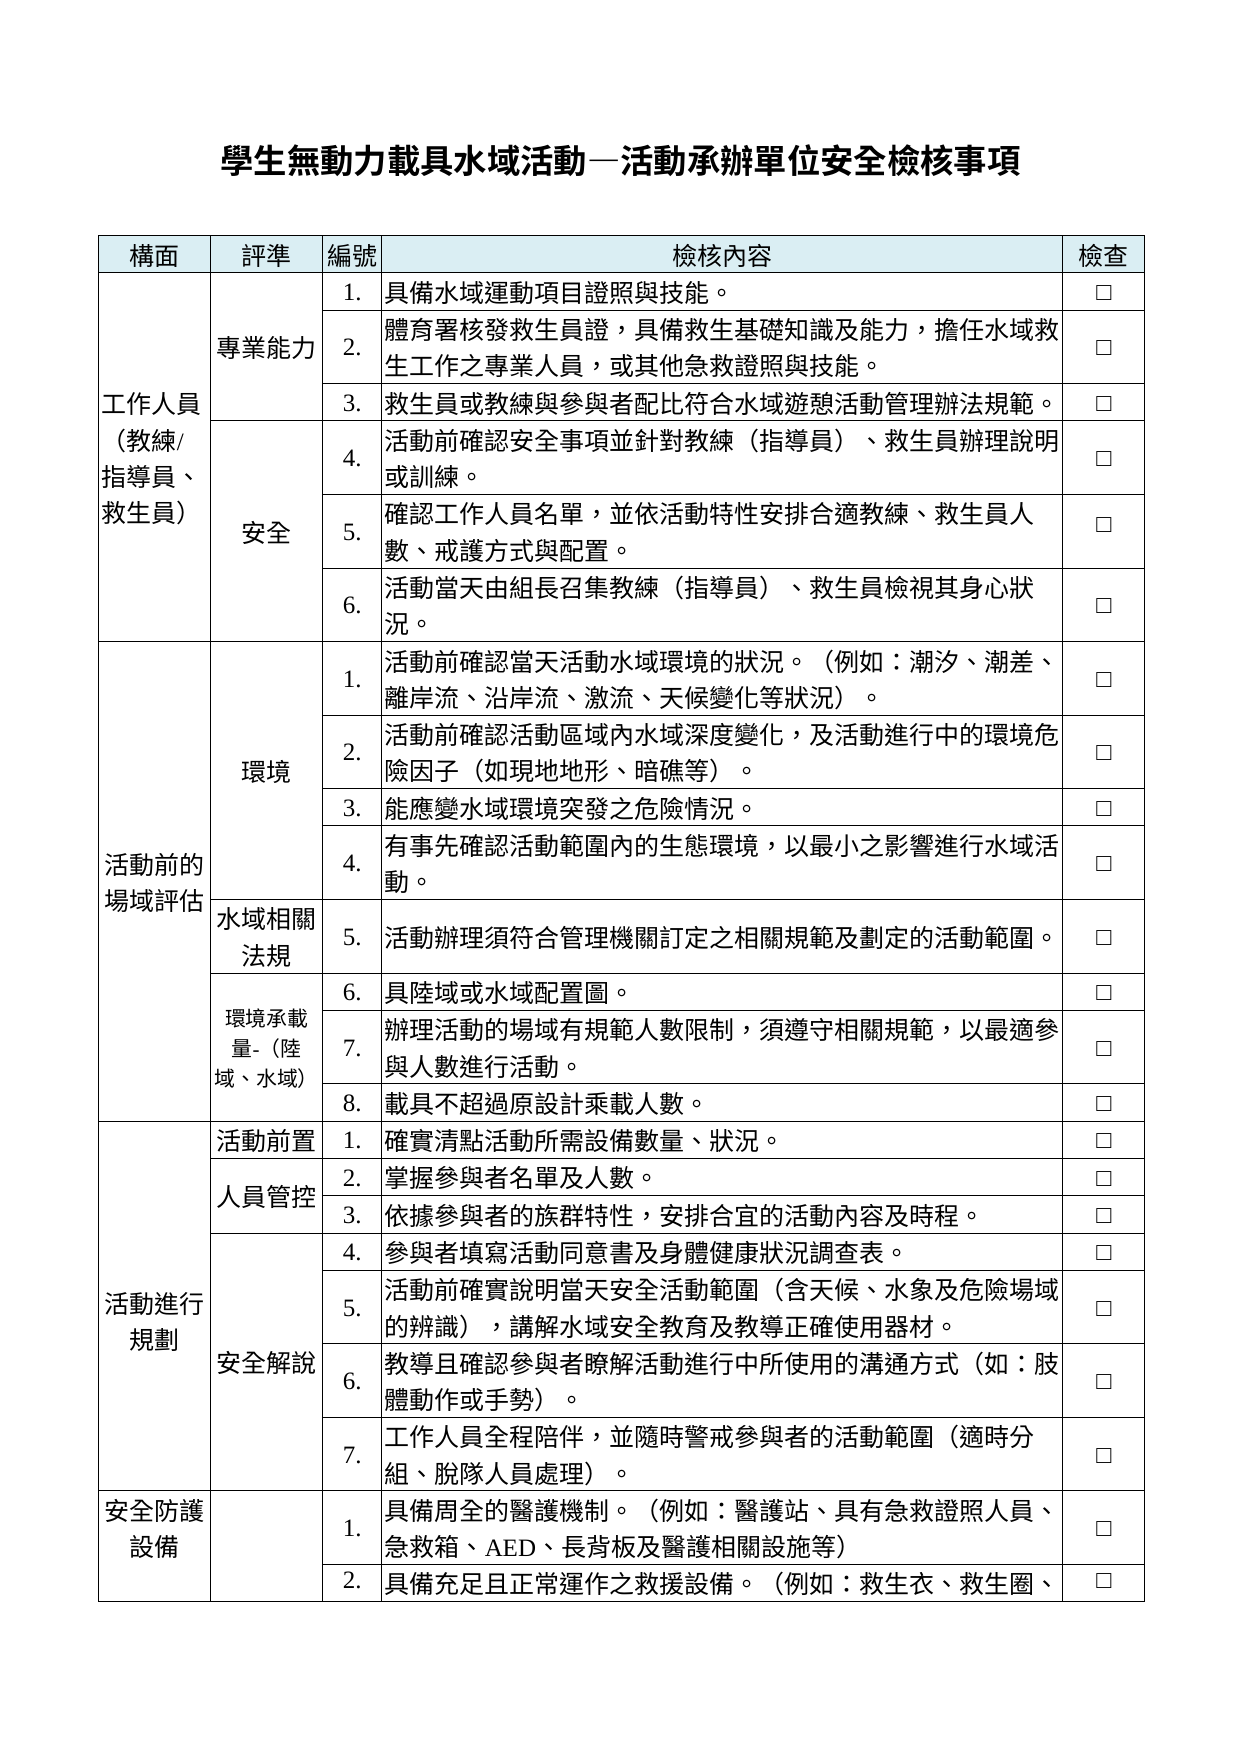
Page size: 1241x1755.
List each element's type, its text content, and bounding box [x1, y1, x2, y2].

table_cell 工作人員全程陪伴，並隨時警戒參與者的活動範圍（適時分組、脫隊人員處理）。 [382, 1418, 1062, 1490]
table_cell □ [1063, 1011, 1144, 1083]
table_cell [211, 1491, 322, 1601]
table_cell □ [1063, 900, 1144, 972]
table_cell □ [1063, 974, 1144, 1010]
table_cell 5. [323, 900, 381, 972]
table_cell □ [1063, 1196, 1144, 1232]
table_cell 2. [323, 311, 381, 383]
table_header 檢查 [1063, 236, 1144, 272]
table_cell 活動進行規劃 [99, 1122, 210, 1490]
table_cell 有事先確認活動範圍內的生態環境，以最小之影響進行水域活動。 [382, 826, 1062, 899]
table_cell 活動前置 [211, 1122, 322, 1158]
table_cell □ [1063, 421, 1144, 494]
table_cell 確認工作人員名單，並依活動特性安排合適教練、救生員人數、戒護方式與配置。 [382, 495, 1062, 567]
table_cell 6. [323, 1344, 381, 1417]
table_cell 4. [323, 421, 381, 494]
table_cell 2. [323, 1159, 381, 1195]
table_cell 安全解說 [211, 1234, 322, 1490]
table_cell 救生員或教練與參與者配比符合水域遊憩活動管理辦法規範。 [382, 384, 1062, 420]
table_header 評準 [211, 236, 322, 272]
table_cell 人員管控 [211, 1159, 322, 1232]
table_cell □ [1063, 384, 1144, 420]
table_cell □ [1063, 1271, 1144, 1343]
table_cell □ [1063, 311, 1144, 383]
table_cell 環境承載量-（陸域、水域） [211, 974, 322, 1121]
table_cell 具備水域運動項目證照與技能。 [382, 273, 1062, 309]
table_cell 5. [323, 1271, 381, 1343]
table_cell □ [1063, 1122, 1144, 1158]
table_cell 3. [323, 384, 381, 420]
table_cell □ [1063, 495, 1144, 567]
table_cell 7. [323, 1418, 381, 1490]
table_cell □ [1063, 826, 1144, 899]
table_cell 3. [323, 789, 381, 825]
table_cell 活動當天由組長召集教練（指導員）、救生員檢視其身心狀況。 [382, 569, 1062, 641]
table_cell □ [1063, 789, 1144, 825]
table_cell 掌握參與者名單及人數。 [382, 1159, 1062, 1195]
table_cell 能應變水域環境突發之危險情況。 [382, 789, 1062, 825]
table_cell 活動前的場域評估 [99, 642, 210, 1121]
table_cell 具陸域或水域配置圖。 [382, 974, 1062, 1010]
table_cell 參與者填寫活動同意書及身體健康狀況調查表。 [382, 1234, 1062, 1270]
table_cell 6. [323, 569, 381, 641]
table_cell □ [1063, 642, 1144, 714]
table_cell 教導且確認參與者瞭解活動進行中所使用的溝通方式（如：肢體動作或手勢）。 [382, 1344, 1062, 1417]
table_cell 3. [323, 1196, 381, 1232]
table_cell 5. [323, 495, 381, 567]
table_cell □ [1063, 716, 1144, 788]
table_cell 6. [323, 974, 381, 1010]
table_cell □ [1063, 1084, 1144, 1121]
table_cell 辦理活動的場域有規範人數限制，須遵守相關規範，以最適參與人數進行活動。 [382, 1011, 1062, 1083]
table_cell □ [1063, 1344, 1144, 1417]
table_cell 專業能力 [211, 273, 322, 420]
table_cell 活動前確認活動區域內水域深度變化，及活動進行中的環境危險因子（如現地地形、暗礁等）。 [382, 716, 1062, 788]
table_header 構面 [99, 236, 210, 272]
table_cell 安全 [211, 421, 322, 641]
table_cell 活動前確認當天活動水域環境的狀況。（例如：潮汐、潮差、離岸流、沿岸流、激流、天候變化等狀況）。 [382, 642, 1062, 714]
table_cell □ [1063, 273, 1144, 309]
table_cell 確實清點活動所需設備數量、狀況。 [382, 1122, 1062, 1158]
table_cell 活動前確認安全事項並針對教練（指導員）、救生員辦理說明或訓練。 [382, 421, 1062, 494]
table_cell 4. [323, 826, 381, 899]
table_cell 1. [323, 273, 381, 309]
table_cell □ [1063, 1159, 1144, 1195]
table_cell 4. [323, 1234, 381, 1270]
table_cell 載具不超過原設計乘載人數。 [382, 1084, 1062, 1121]
table_cell 具備周全的醫護機制。（例如：醫護站、具有急救證照人員、急救箱、AED、長背板及醫護相關設施等） [382, 1491, 1062, 1564]
table_header 編號 [323, 236, 381, 272]
table_cell 環境 [211, 642, 322, 899]
table_cell 具備充足且正常運作之救援設備。（例如：救生衣、救生圈、 [382, 1565, 1062, 1601]
table_cell 1. [323, 1122, 381, 1158]
table_cell 工作人員（教練/指導員、救生員） [99, 273, 210, 641]
table_cell □ [1063, 1418, 1144, 1490]
table_cell 水域相關法規 [211, 900, 322, 972]
table_cell □ [1063, 1565, 1144, 1601]
table_cell 安全防護設備 [99, 1491, 210, 1601]
table_cell 2. [323, 1565, 381, 1601]
table_cell □ [1063, 1491, 1144, 1564]
table_cell 1. [323, 642, 381, 714]
table_header 檢核內容 [382, 236, 1062, 272]
table_cell 8. [323, 1084, 381, 1121]
table_cell 7. [323, 1011, 381, 1083]
table_cell 2. [323, 716, 381, 788]
table_cell □ [1063, 1234, 1144, 1270]
table_cell 1. [323, 1491, 381, 1564]
table_cell 依據參與者的族群特性，安排合宜的活動內容及時程。 [382, 1196, 1062, 1232]
table_cell 活動辦理須符合管理機關訂定之相關規範及劃定的活動範圍。 [382, 900, 1062, 972]
table_cell 體育署核發救生員證，具備救生基礎知識及能力，擔任水域救生工作之專業人員，或其他急救證照與技能。 [382, 311, 1062, 383]
table_cell □ [1063, 569, 1144, 641]
table_cell 活動前確實說明當天安全活動範圍（含天候、水象及危險場域的辨識），講解水域安全教育及教導正確使用器材。 [382, 1271, 1062, 1343]
